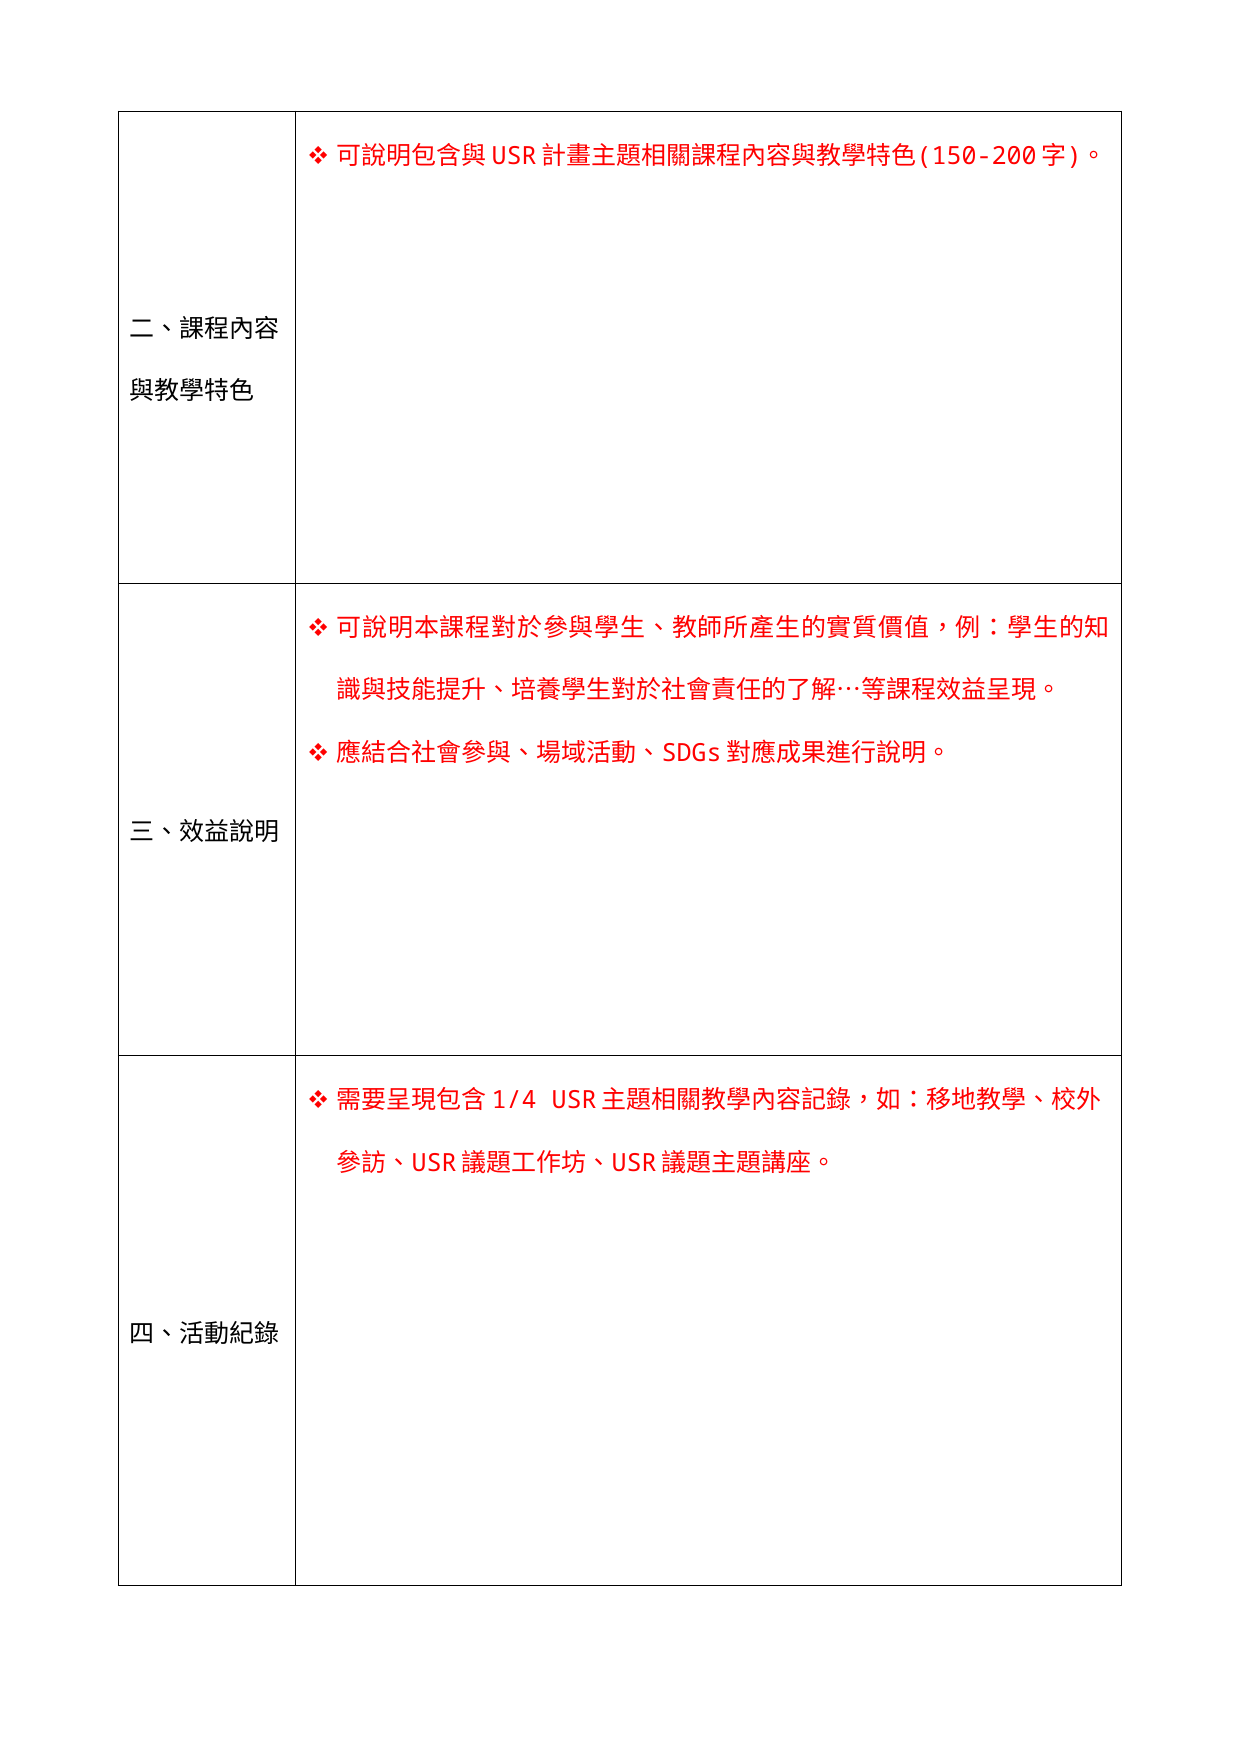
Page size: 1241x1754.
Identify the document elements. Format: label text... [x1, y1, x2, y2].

table_cell 四、活動紀錄 [119, 1056, 295, 1585]
table_cell 需要呈現包含1/4 USR主題相關教學內容記錄，如：移地教學、校外參訪、USR議題工作坊、USR議題主題講座。 圖1.課程活動名稱/ 時間 / 地點 / 內容說明(50-150字) [296, 1056, 1121, 1585]
table_cell 三、效益說明 [119, 584, 295, 1055]
table_cell 可說明本課程對於參與學生、教師所產生的實質價值，例：學生的知識與技能提升、培養學生對於社會責任的了解…等課程效益呈現。 應結合社會參與、場域活動、SDGs對應成果進行說明。 [296, 584, 1121, 1055]
table_cell 可說明包含與USR計畫主題相關課程內容與教學特色(150-200字)。 [296, 112, 1121, 583]
table_cell 二、課程內容與教學特色 [119, 112, 295, 583]
